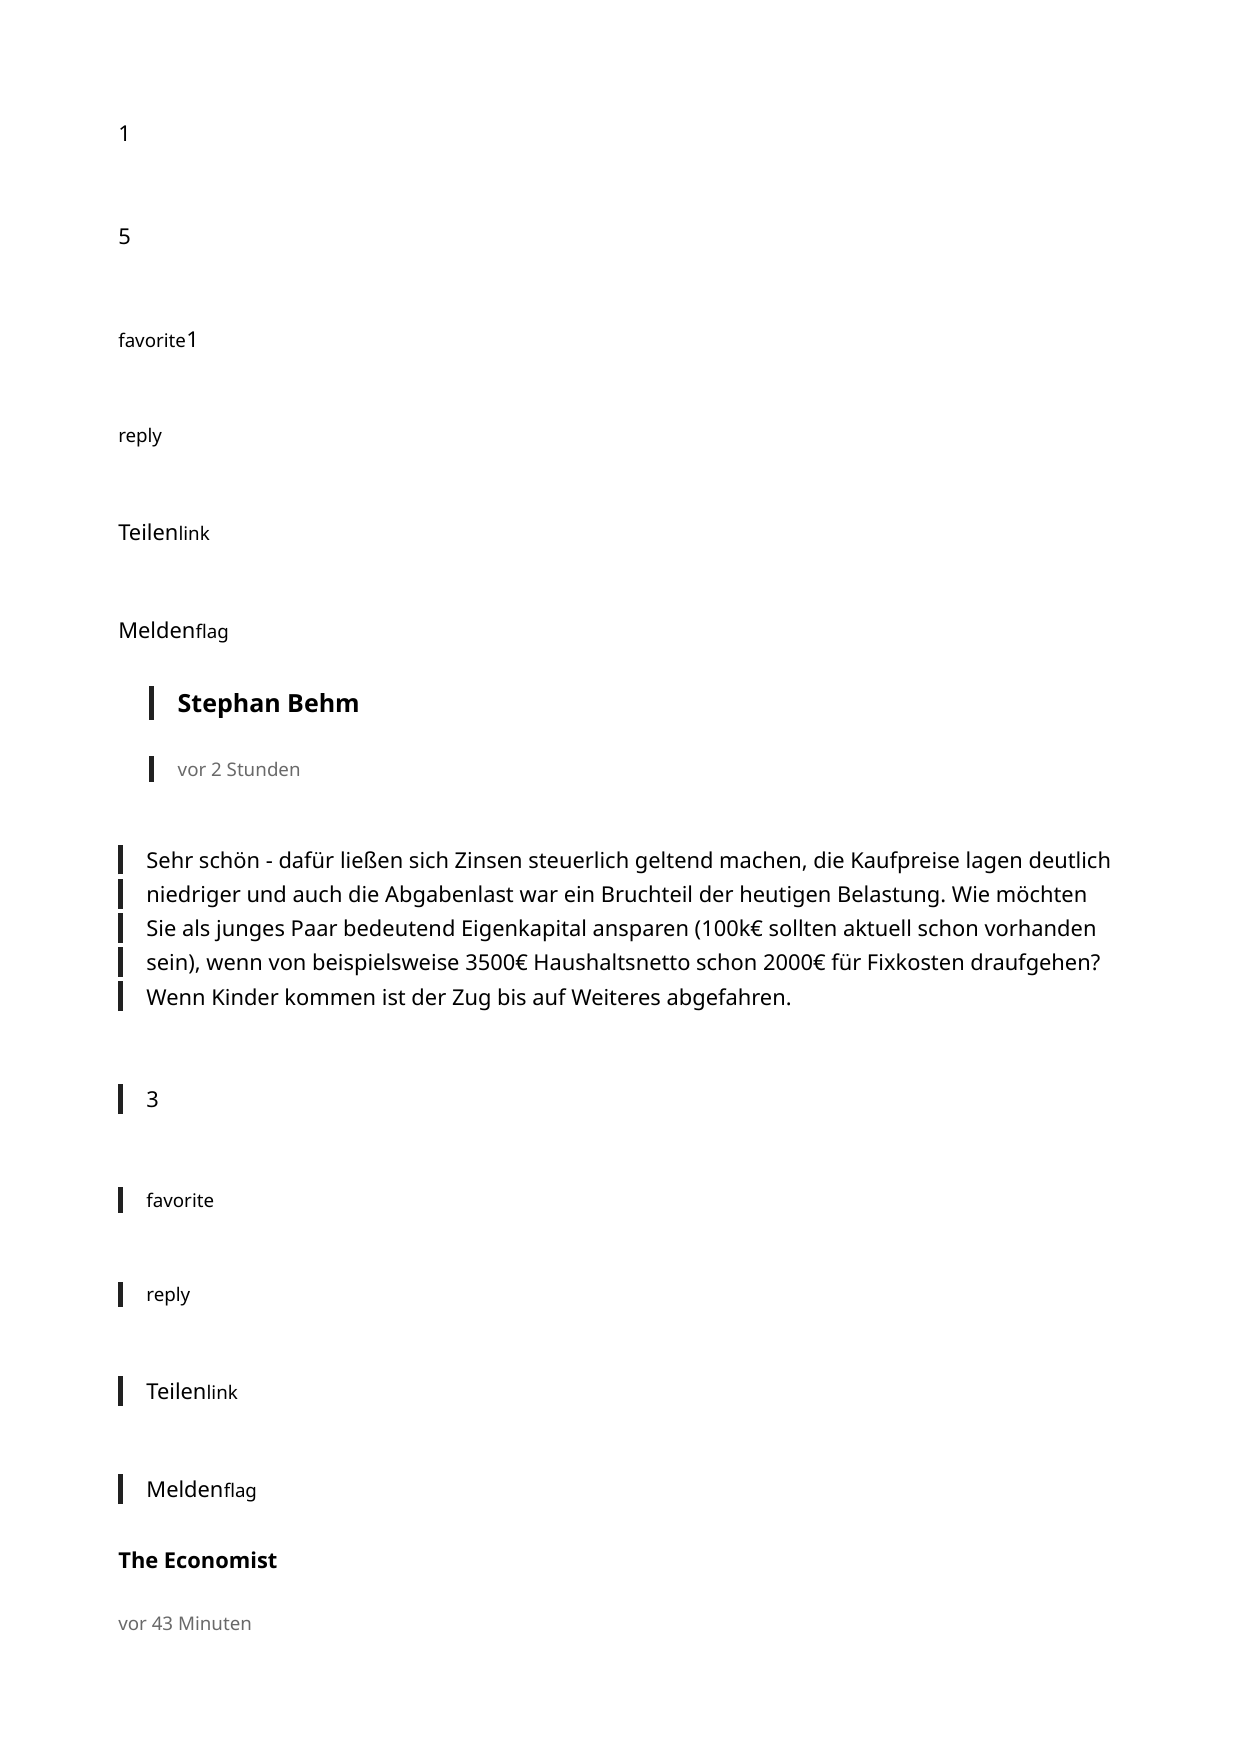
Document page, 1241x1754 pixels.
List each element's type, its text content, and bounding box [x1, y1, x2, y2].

text Meldenflag [118, 615, 1122, 645]
text Stephan Behm [154, 686, 1114, 720]
text 1 [118, 118, 1122, 148]
text vor 2 Stunden [154, 756, 1117, 782]
text Meldenflag [123, 1474, 1122, 1504]
text reply [118, 422, 1122, 448]
text 5 [118, 221, 1122, 251]
text favorite [123, 1187, 1122, 1213]
text 3 [123, 1084, 1122, 1114]
text Teilenlink [118, 517, 1122, 547]
text favorite1 [118, 324, 1122, 354]
text vor 43 Minuten [118, 1610, 1117, 1636]
text The Economist [118, 1545, 1114, 1574]
text reply [123, 1282, 1122, 1307]
text Teilenlink [123, 1376, 1122, 1406]
text Sehr schön - dafür ließen sich Zinsen steuerlich geltend machen, die Kaufpreise lagen deutlich niedriger und auch die Abgabenlast war ein Bruchteil der heutigen Belastung. Wie möchten Sie als junges Paar bedeutend Eigenkapital ansparen (100k€ sollten aktuell schon vorhanden sein), wenn von beispielsweise 3500€ Haushaltsnetto schon 2000€ für Fixkosten draufgehen? Wenn Kinder kommen ist der Zug bis auf Weiteres abgefahren. [118, 845, 1122, 1011]
